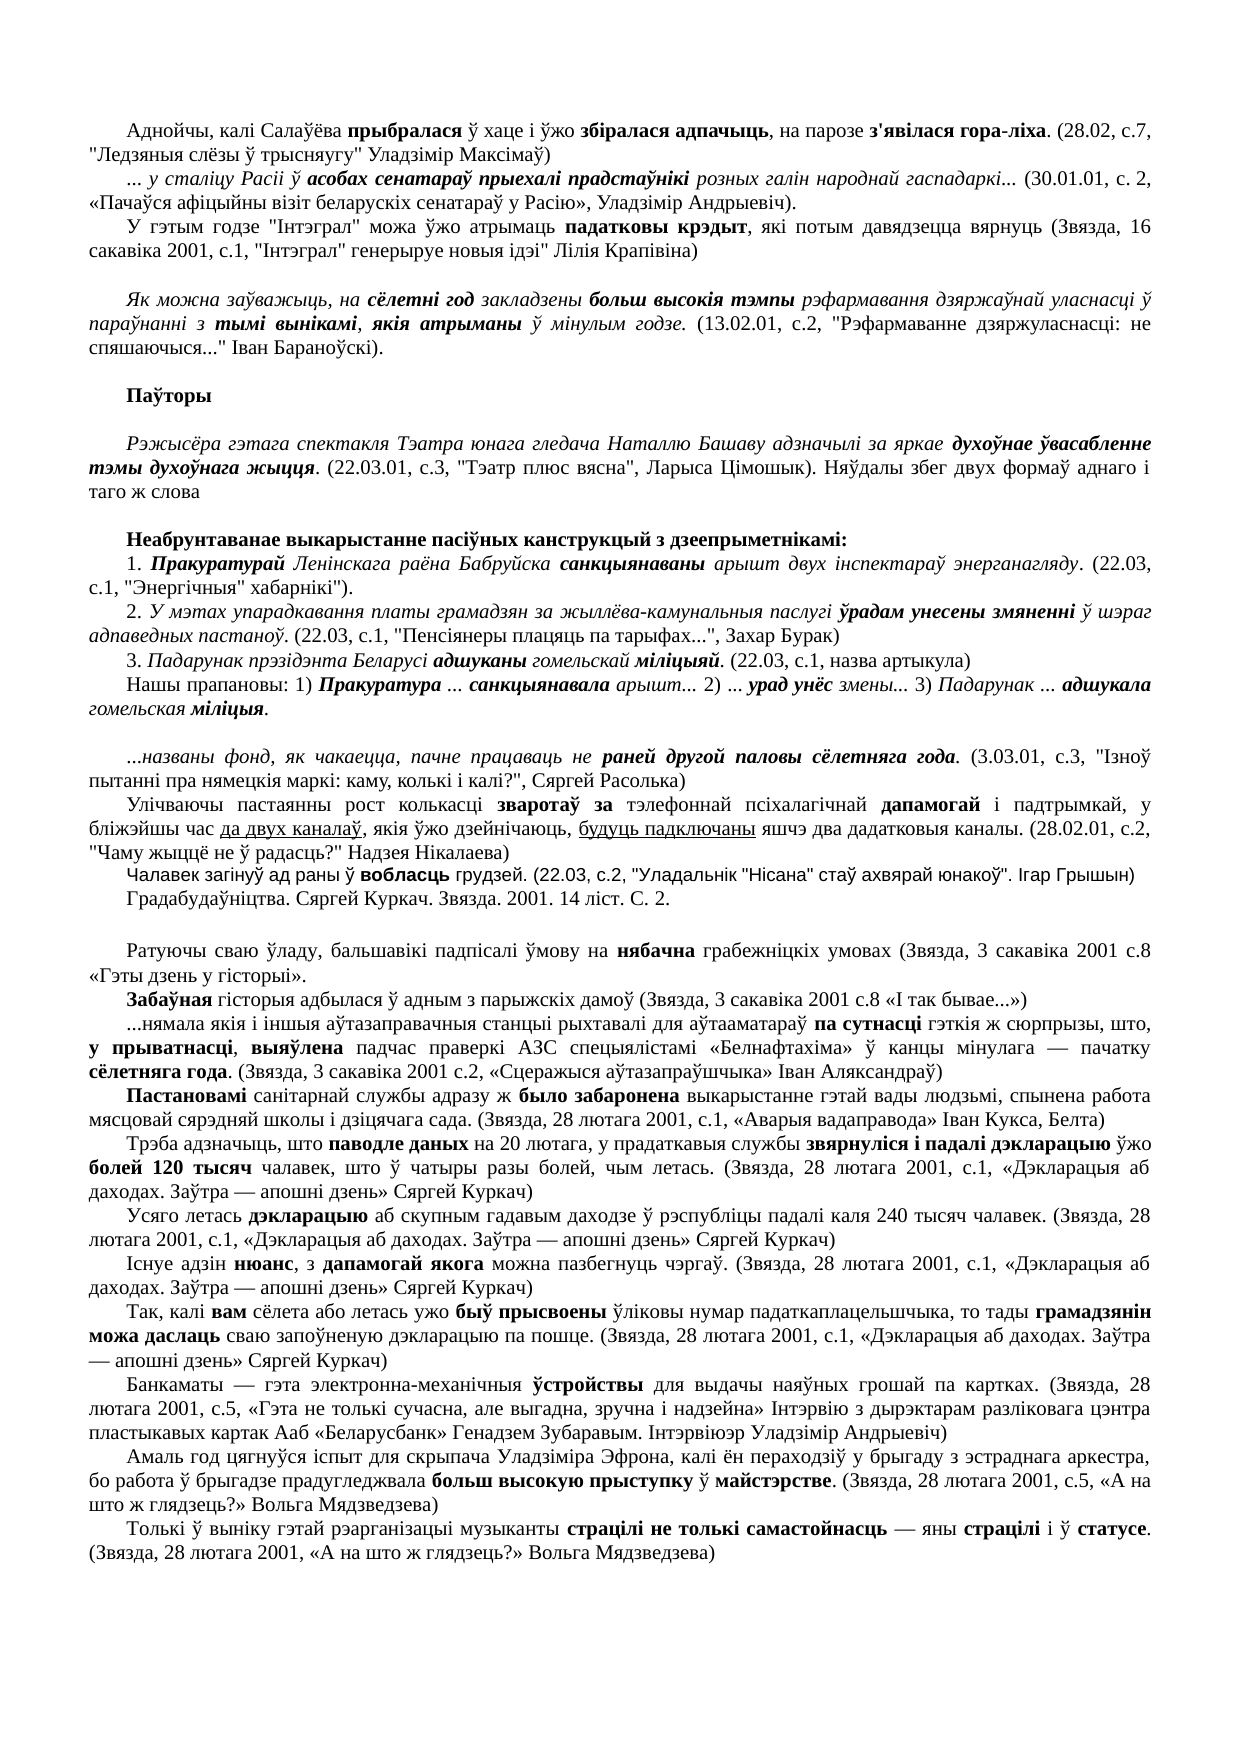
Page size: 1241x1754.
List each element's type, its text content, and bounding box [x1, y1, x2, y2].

text ...нямала якія і іншыя аўтазаправачныя станцыі рыхтавалі для аўтааматараў па сутнасці гэткія ж сюрпрызы, што, у прыватнасці, выяўлена падчас праверкі АЗС спецыялістамі «Белнафтахіма» ў канцы мінулага — пачатку сёлетняга года. (Звязда, 3 сакавіка 2001 с.2, «Сцеражыся аўтазапраўшчыка» Iван Аляксандраў) [89, 1011, 1152, 1083]
text ...названы фонд, як чакаецца, пачне працаваць не раней другой паловы сёлетняга года. (3.03.01, с.3, "Iзноў пытанні пра нямецкія маркі: каму, колькі і калі?", Сяргей Расолька) [89, 744, 1152, 792]
text ... у сталіцу Расіі ў асобах сенатараў прыехалі прадстаўнікі розных галін народнай гаспадаркі... (30.01.01, с. 2, «Пачаўся афіцыйны візіт беларускіх сенатараў у Расію», Уладзімір Андрыевіч). [89, 166, 1152, 214]
text Так, калі вам сёлета або летась ужо быў прысвоены ўліковы нумар падаткаплацельшчыка, то тады грамадзянін можа даслаць сваю запоўненую дэкларацыю па пошце. (Звязда, 28 лютага 2001, с.1, «Дэкларацыя аб даходах. Заўтра — апошні дзень» Сяргей Куркач) [89, 1299, 1152, 1372]
text Iснуе адзін нюанс, з дапамогай якога можна пазбегнуць чэргаў. (Звязда, 28 лютага 2001, с.1, «Дэкларацыя аб даходах. Заўтра — апошні дзень» Сяргей Куркач) [89, 1251, 1152, 1299]
text 2. У мэтах упарадкавання платы грамадзян за жыллёва-камунальныя паслугі ўрадам унесены змяненні ў шэраг адпаведных пастаноў. (22.03, с.1, "Пенсіянеры плацяць па тарыфах...", Захар Бурак) [89, 599, 1152, 647]
text Нашы прапановы: 1) Пракуратура ... санкцыянавала арышт... 2) ... урад унёс змены... 3) Падарунак ... адшукала гомельская міліцыя. [89, 672, 1152, 720]
text Аднойчы, калі Салаўёва прыбралася ў хаце і ўжо збіралася адпачыць, на парозе з'явілася гора-ліха. (28.02, с.7, "Ледзяныя слёзы ў трысняугу" Уладзімір Максімаў) [89, 118, 1152, 166]
text Ратуючы сваю ўладу, бальшавікі падпісалі ўмову на нябачна грабежніцкіх умовах (Звязда, 3 сакавіка 2001 с.8 «Гэты дзень у гісторыі». [89, 938, 1152, 987]
text Амаль год цягнуўся іспыт для скрыпача Уладзіміра Эфрона, калі ён пераходзіў у брыгаду з эстраднага аркестра, бо работа ў брыгадзе прадугледжвала больш высокую прыступку ў майстэрстве. (Звязда, 28 лютага 2001, с.5, «А на што ж глядзець?» Вольга Мядзведзева) [89, 1444, 1152, 1516]
text Чалавек загінуў ад раны ў вобласць грудзей. (22.03, с.2, "Уладальнік "Нісана" стаў ахвярай юнакоў". Ігар Грышын) [89, 864, 1152, 886]
text У гэтым годзе "Інтэграл" можа ўжо атрымаць падатковы крэдыт, які потым давядзецца вярнуць (Звязда, 16 сакавіка 2001, с.1, "Інтэграл" генерыруе новыя ідэі" Лілія Крапівіна) [89, 214, 1152, 262]
text Толькі ў выніку гэтай рэарганізацыі музыканты страцілі не толькі самастойнасць — яны страцілі і ў статусе. (Звязда, 28 лютага 2001, «А на што ж глядзець?» Вольга Мядзведзева) [89, 1516, 1152, 1564]
text Градабудаўніцтва. Сяргей Куркач. Звязда. 2001. 14 ліст. С. 2. [89, 886, 1152, 910]
text Банкаматы — гэта электронна-механічныя ўстройствы для выдачы наяўных грошай па картках. (Звязда, 28 лютага 2001, с.5, «Гэта не толькі сучасна, але выгадна, зручна і надзейна» Iнтэрвію з дырэктарам разліковага цэнтра пластыкавых картак Ааб «Беларусбанк» Генадзем Зубаравым. Iнтэрвіюэр Уладзімір Андрыевіч) [89, 1372, 1152, 1444]
text Забаўная гісторыя адбылася ў адным з парыжскіх дамоў (Звязда, 3 сакавіка 2001 с.8 «I так бывае...») [89, 987, 1152, 1011]
text Усяго летась дэкларацыю аб скупным гадавым даходзе ў рэспубліцы падалі каля 240 тысяч чалавек. (Звязда, 28 лютага 2001, с.1, «Дэкларацыя аб даходах. Заўтра — апошні дзень» Сяргей Куркач) [89, 1203, 1152, 1251]
text Трэба адзначыць, што паводле даных на 20 лютага, у прадаткавыя службы звярнуліся і падалі дэкларацыю ўжо болей 120 тысяч чалавек, што ў чатыры разы болей, чым летась. (Звязда, 28 лютага 2001, с.1, «Дэкларацыя аб даходах. Заўтра — апошні дзень» Сяргей Куркач) [89, 1131, 1152, 1203]
subtitle Паўторы [89, 383, 1152, 407]
text Неабрунтаванае выкарыстанне пасіўных канструкцый з дзеепрыметнікамі: [89, 527, 1152, 551]
text Рэжысёра гэтага спектакля Тэатра юнага гледача Наталлю Башаву адзначылі за яркае духоўнае ўвасабленне тэмы духоўнага жыцця. (22.03.01, с.3, "Тэатр плюс вясна", Ларыса Цімошык). Няўдалы збег двух формаў аднаго і таго ж слова [89, 431, 1152, 503]
text Улічваючы пастаянны рост колькасці зваротаў за тэлефоннай псіхалагічнай дапамогай і падтрымкай, у бліжэйшы час да двух каналаў, якія ўжо дзейнічаюць, будуць падключаны яшчэ два дадатковыя каналы. (28.02.01, с.2, "Чаму жыццё не ў радасць?" Надзея Нікалаева) [89, 792, 1152, 864]
text Як можна заўважыць, на сёлетні год закладзены больш высокія тэмпы рэфармавання дзяржаўнай уласнасці ў параўнанні з тымі вынікамі, якія атрыманы ў мінулым годзе. (13.02.01, с.2, "Рэфармаванне дзяржуласнасці: не спяшаючыся..." Iван Бараноўскі). [89, 287, 1152, 359]
text 1. Пракуратурай Ленінскага раёна Бабруйска санкцыянаваны арышт двух інспектараў энерганагляду. (22.03, с.1, "Энергічныя" хабарнікі"). [89, 551, 1152, 599]
text Пастановамі санітарнай службы адразу ж было забаронена выкарыстанне гэтай вады людзьмі, спынена работа мясцовай сярэдняй школы і дзіцячага сада. (Звязда, 28 лютага 2001, с.1, «Аварыя вадаправода» Iван Кукса, Белта) [89, 1083, 1152, 1131]
text 3. Падарунак прэзідэнта Беларусі адшуканы гомельскай міліцыяй. (22.03, с.1, назва артыкула) [89, 647, 1152, 672]
